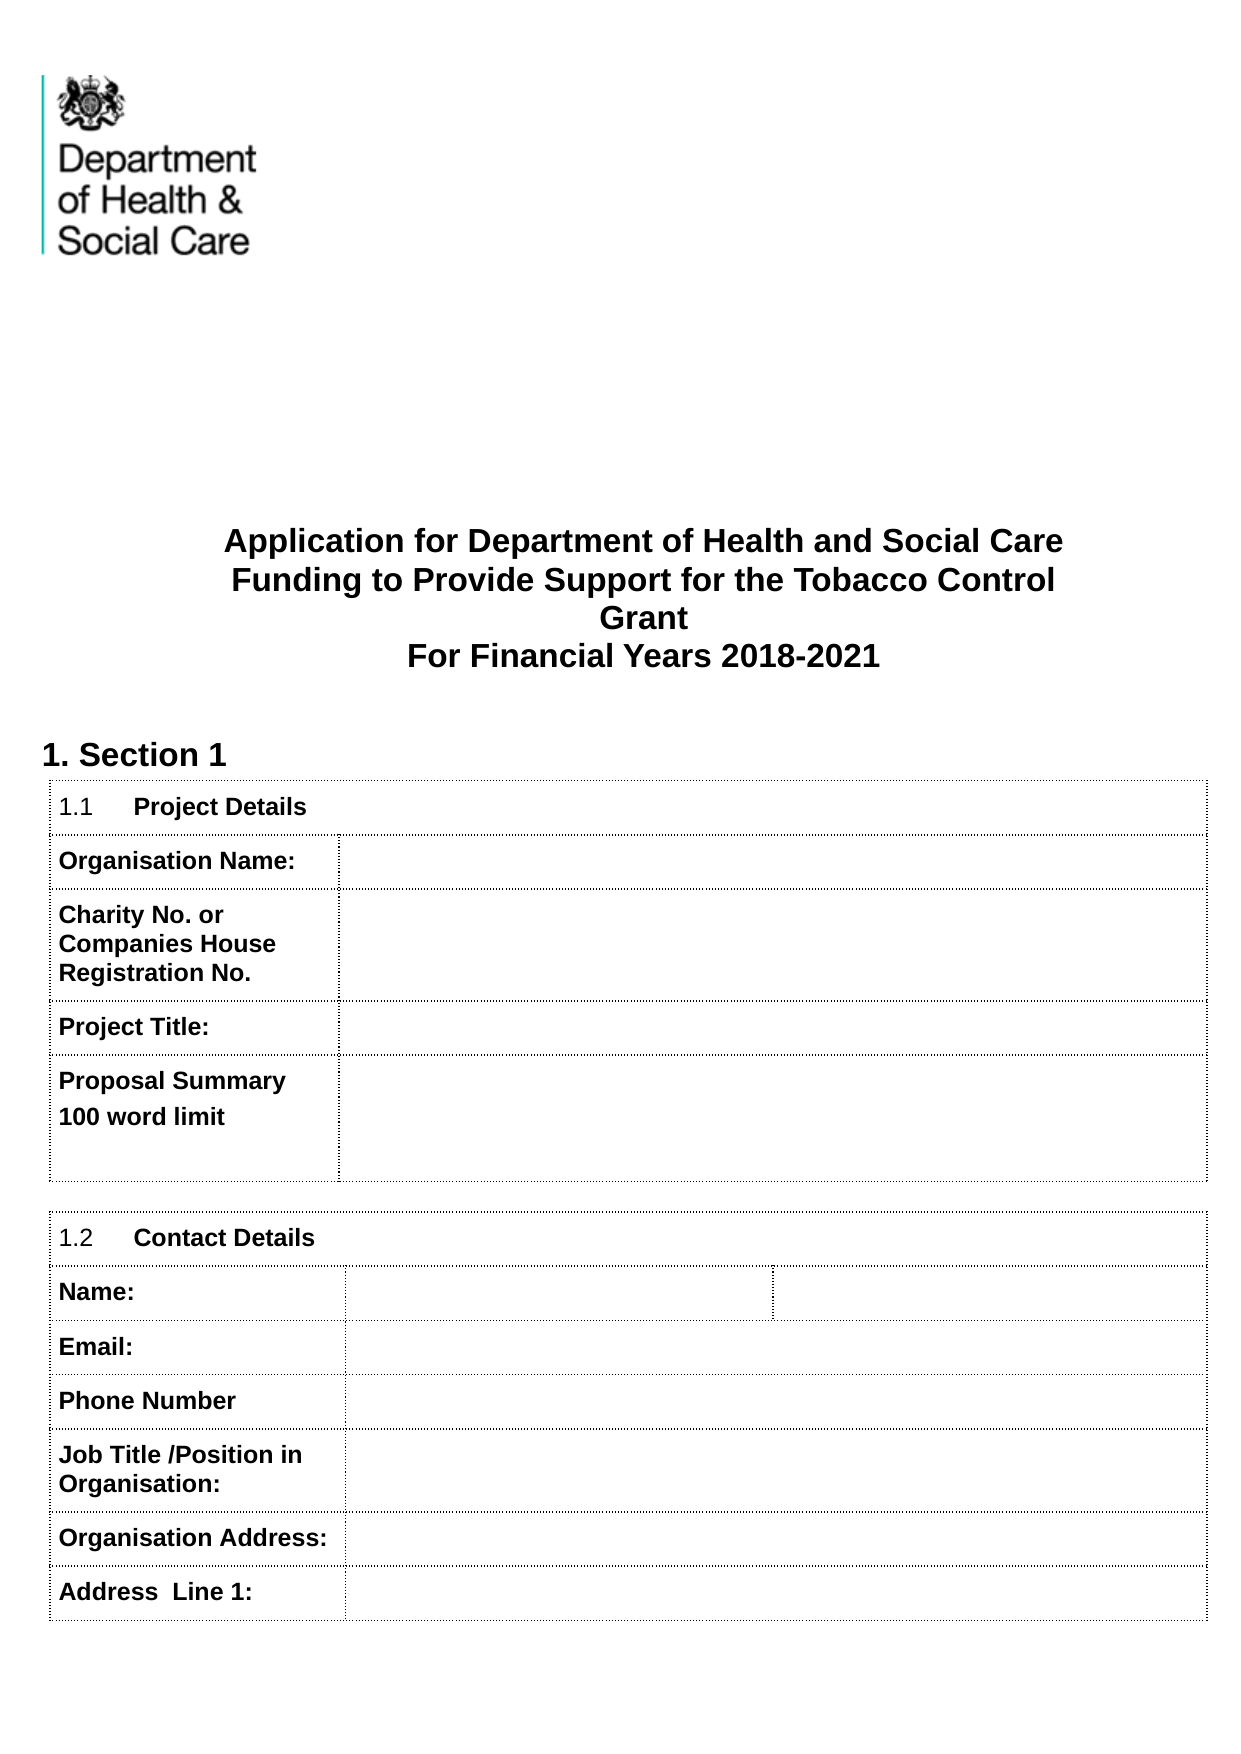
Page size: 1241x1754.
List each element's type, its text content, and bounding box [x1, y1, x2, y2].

table_cell Job Title /Position in Organisation: [50, 1428, 345, 1511]
table_header Application for Department of Health and Social Care Funding to Provide Support for the Tobacco Control Grant For Financial Years 2018-2021 [201, 256, 1087, 681]
table_cell [345, 1428, 1207, 1511]
table_cell [339, 888, 1207, 1000]
table_cell Charity No. or Companies House Registration No. [50, 888, 339, 1000]
table_cell [345, 1374, 1207, 1428]
table_cell Proposal Summary 100 word limit [50, 1054, 339, 1181]
table_cell [345, 1320, 1207, 1374]
table_cell Address Line 1: [50, 1565, 345, 1619]
table_header [42, 256, 201, 681]
table_header 1.2 Contact Details [50, 1211, 1207, 1265]
table_cell [339, 1054, 1207, 1181]
table_cell Organisation Name: [50, 834, 339, 888]
table_cell [339, 834, 1207, 888]
table_cell [339, 1000, 1207, 1054]
table_cell Project Title: [50, 1000, 339, 1054]
table_cell [345, 1265, 773, 1319]
table_header 1.1 Project Details [50, 780, 1207, 834]
table_cell Email: [50, 1320, 345, 1374]
table_cell [345, 1511, 1207, 1565]
subtitle 1. Section 1 [42, 735, 1198, 773]
table_cell Phone Number [50, 1374, 345, 1428]
table_cell [773, 1265, 1207, 1319]
table_header [1087, 256, 1234, 681]
table_cell [345, 1565, 1207, 1619]
table_cell Organisation Address: [50, 1511, 345, 1565]
table_cell Name: [50, 1265, 345, 1319]
